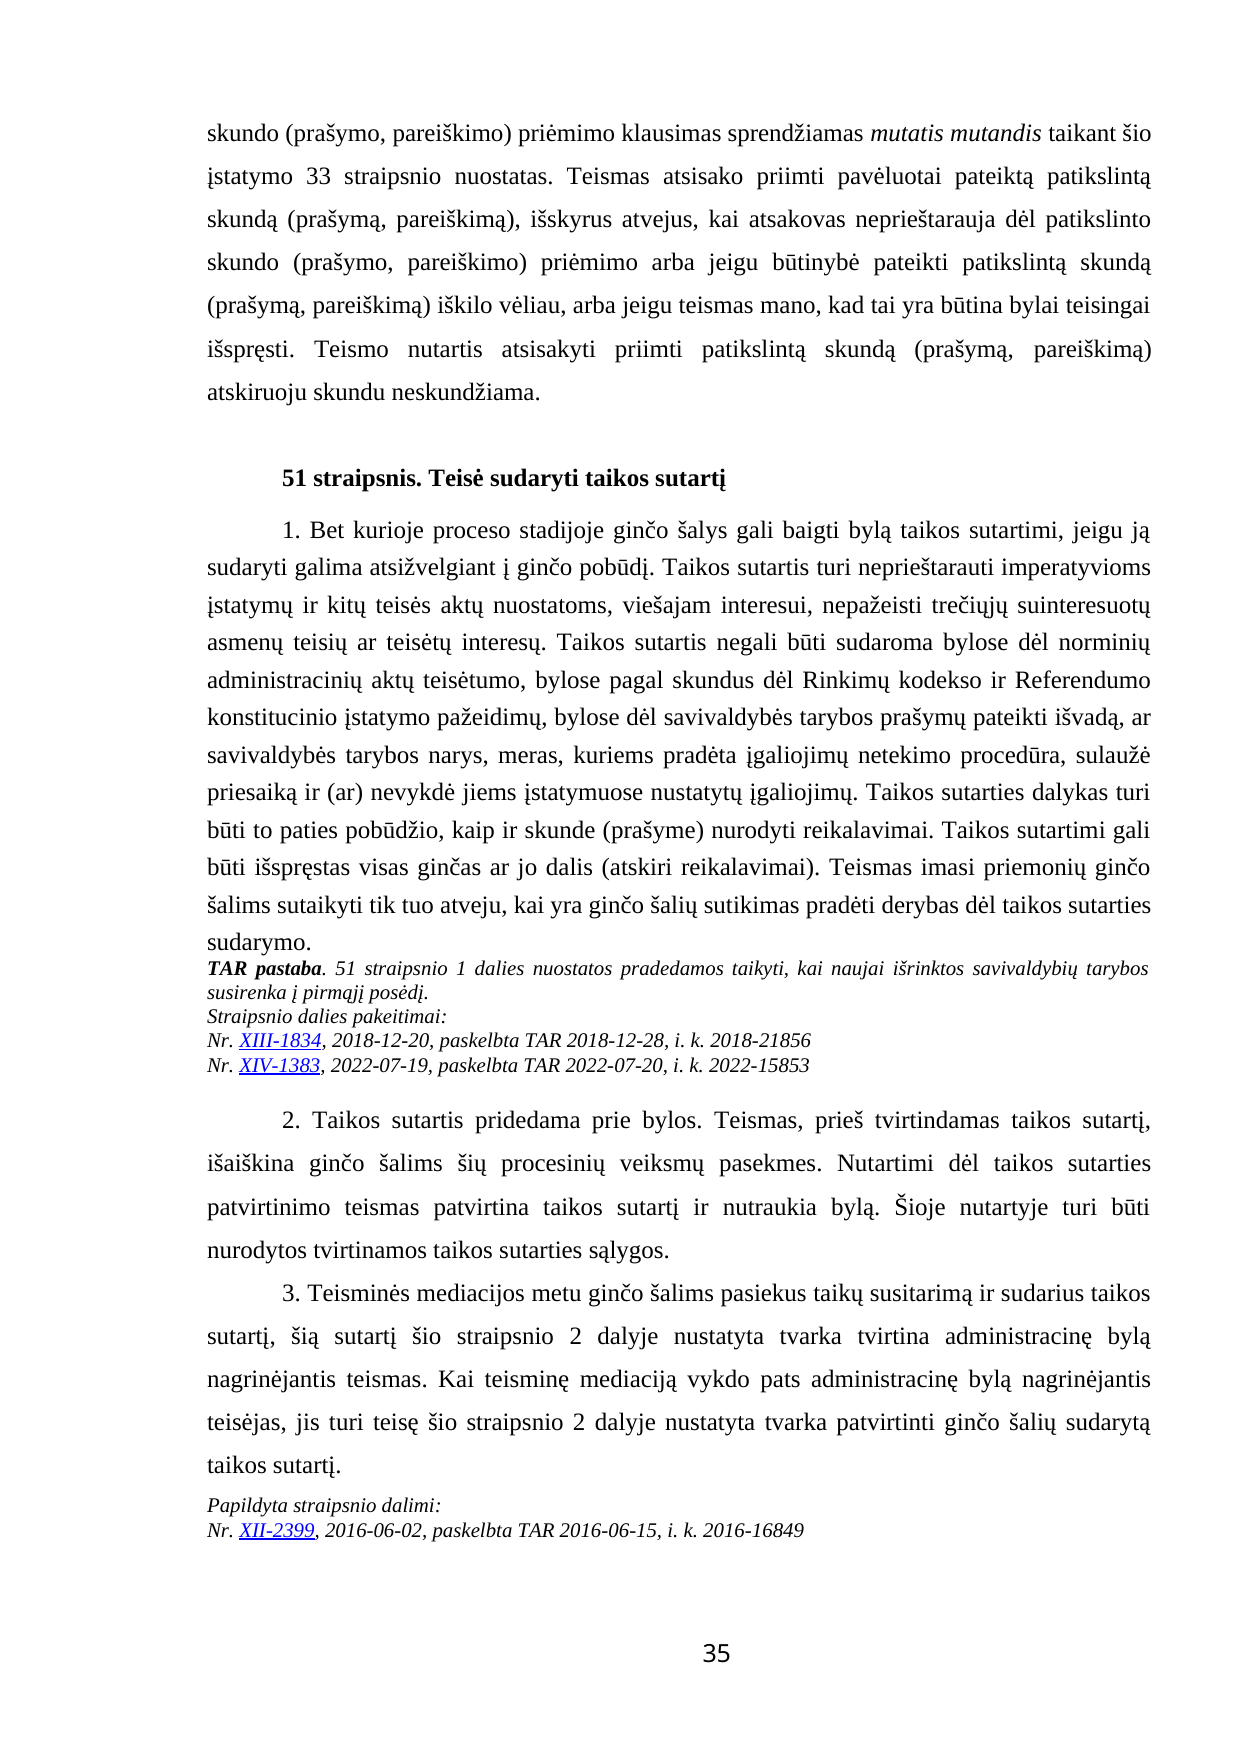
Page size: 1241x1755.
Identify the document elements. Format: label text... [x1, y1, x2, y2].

text Nr. XIV-1383, 2022-07-19, paskelbta TAR 2022-07-20, i. k. 2022-15853 [207, 1052, 1152, 1077]
text 1. Bet kurioje proceso stadijoje ginčo šalys gali baigti bylą taikos sutartimi, jeigu ją sudaryti galima atsižvelgiant į ginčo pobūdį. Taikos sutartis turi neprieštarauti imperatyvioms įstatymų ir kitų teisės aktų nuostatoms, viešajam interesui, nepažeisti trečiųjų suinteresuotų asmenų teisių ar teisėtų interesų. Taikos sutartis negali būti sudaroma bylose dėl norminių administracinių aktų teisėtumo, bylose pagal skundus dėl Rinkimų kodekso ir Referendumo konstitucinio įstatymo pažeidimų, bylose dėl savivaldybės tarybos prašymų pateikti išvadą, ar savivaldybės tarybos narys, meras, kuriems pradėta įgaliojimų netekimo procedūra, sulaužė priesaiką ir (ar) nevykdė jiems įstatymuose nustatytų įgaliojimų. Taikos sutarties dalykas turi būti to paties pobūdžio, kaip ir skunde (prašyme) nurodyti reikalavimai. Taikos sutartimi gali būti išspręstas visas ginčas ar jo dalis (atskiri reikalavimai). Teismas imasi priemonių ginčo šalims sutaikyti tik tuo atveju, kai yra ginčo šalių sutikimas pradėti derybas dėl taikos sutarties sudarymo. [207, 506, 1152, 956]
text 51 straipsnis. Teisė sudaryti taikos sutartį [207, 463, 1152, 492]
text TAR pastaba. 51 straipsnio 1 dalies nuostatos pradedamos taikyti, kai naujai išrinktos savivaldybių tarybos susirenka į pirmąjį posėdį. [207, 956, 1152, 1004]
text Nr. XIII-1834, 2018-12-20, paskelbta TAR 2018-12-28, i. k. 2018-21856 [207, 1028, 1152, 1052]
text skundo (prašymo, pareiškimo) priėmimo klausimas sprendžiamas mutatis mutandis taikant šio įstatymo 33 straipsnio nuostatas. Teismas atsisako priimti pavėluotai pateiktą patikslintą skundą (prašymą, pareiškimą), išskyrus atvejus, kai atsakovas neprieštarauja dėl patikslinto skundo (prašymo, pareiškimo) priėmimo arba jeigu būtinybė pateikti patikslintą skundą (prašymą, pareiškimą) iškilo vėliau, arba jeigu teismas mano, kad tai yra būtina bylai teisingai išspręsti. Teismo nutartis atsisakyti priimti patikslintą skundą (prašymą, pareiškimą) atskiruoju skundu neskundžiama. [207, 118, 1152, 406]
text Papildyta straipsnio dalimi: [207, 1493, 1152, 1517]
text Straipsnio dalies pakeitimai: [207, 1004, 1152, 1028]
text Nr. XII-2399, 2016-06-02, paskelbta TAR 2016-06-15, i. k. 2016-16849 [207, 1517, 1152, 1542]
text 2. Taikos sutartis pridedama prie bylos. Teismas, prieš tvirtindamas taikos sutartį, išaiškina ginčo šalims šių procesinių veiksmų pasekmes. Nutartimi dėl taikos sutarties patvirtinimo teismas patvirtina taikos sutartį ir nutraukia bylą. Šioje nutartyje turi būti nurodytos tvirtinamos taikos sutarties sąlygos. [207, 1105, 1152, 1263]
text 3. Teisminės mediacijos metu ginčo šalims pasiekus taikų susitarimą ir sudarius taikos sutartį, šią sutartį šio straipsnio 2 dalyje nustatyta tvarka tvirtina administracinę bylą nagrinėjantis teismas. Kai teisminę mediaciją vykdo pats administracinę bylą nagrinėjantis teisėjas, jis turi teisę šio straipsnio 2 dalyje nustatyta tvarka patvirtinti ginčo šalių sudarytą taikos sutartį. [207, 1278, 1152, 1479]
